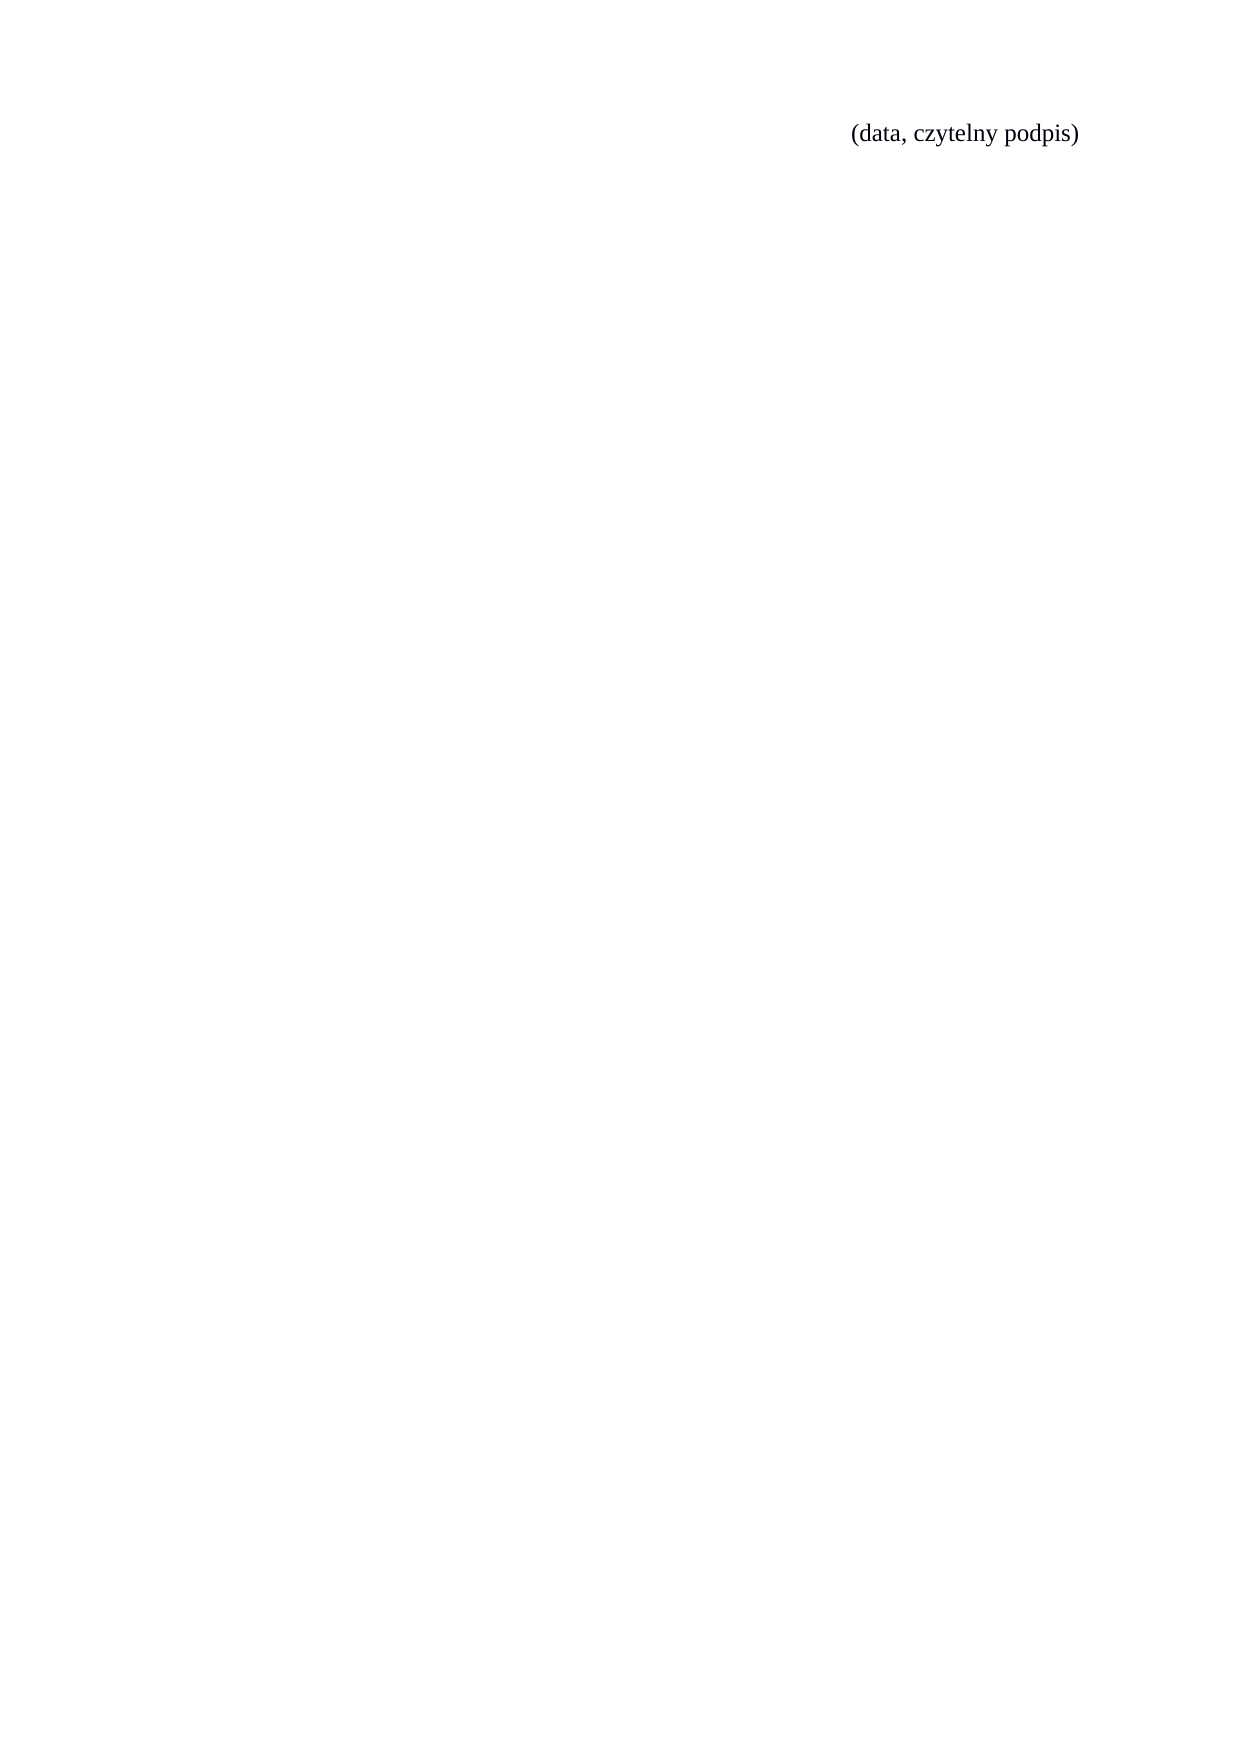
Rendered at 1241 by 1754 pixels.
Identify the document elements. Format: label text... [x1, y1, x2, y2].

text (data, czytelny podpis) [118, 118, 1110, 147]
